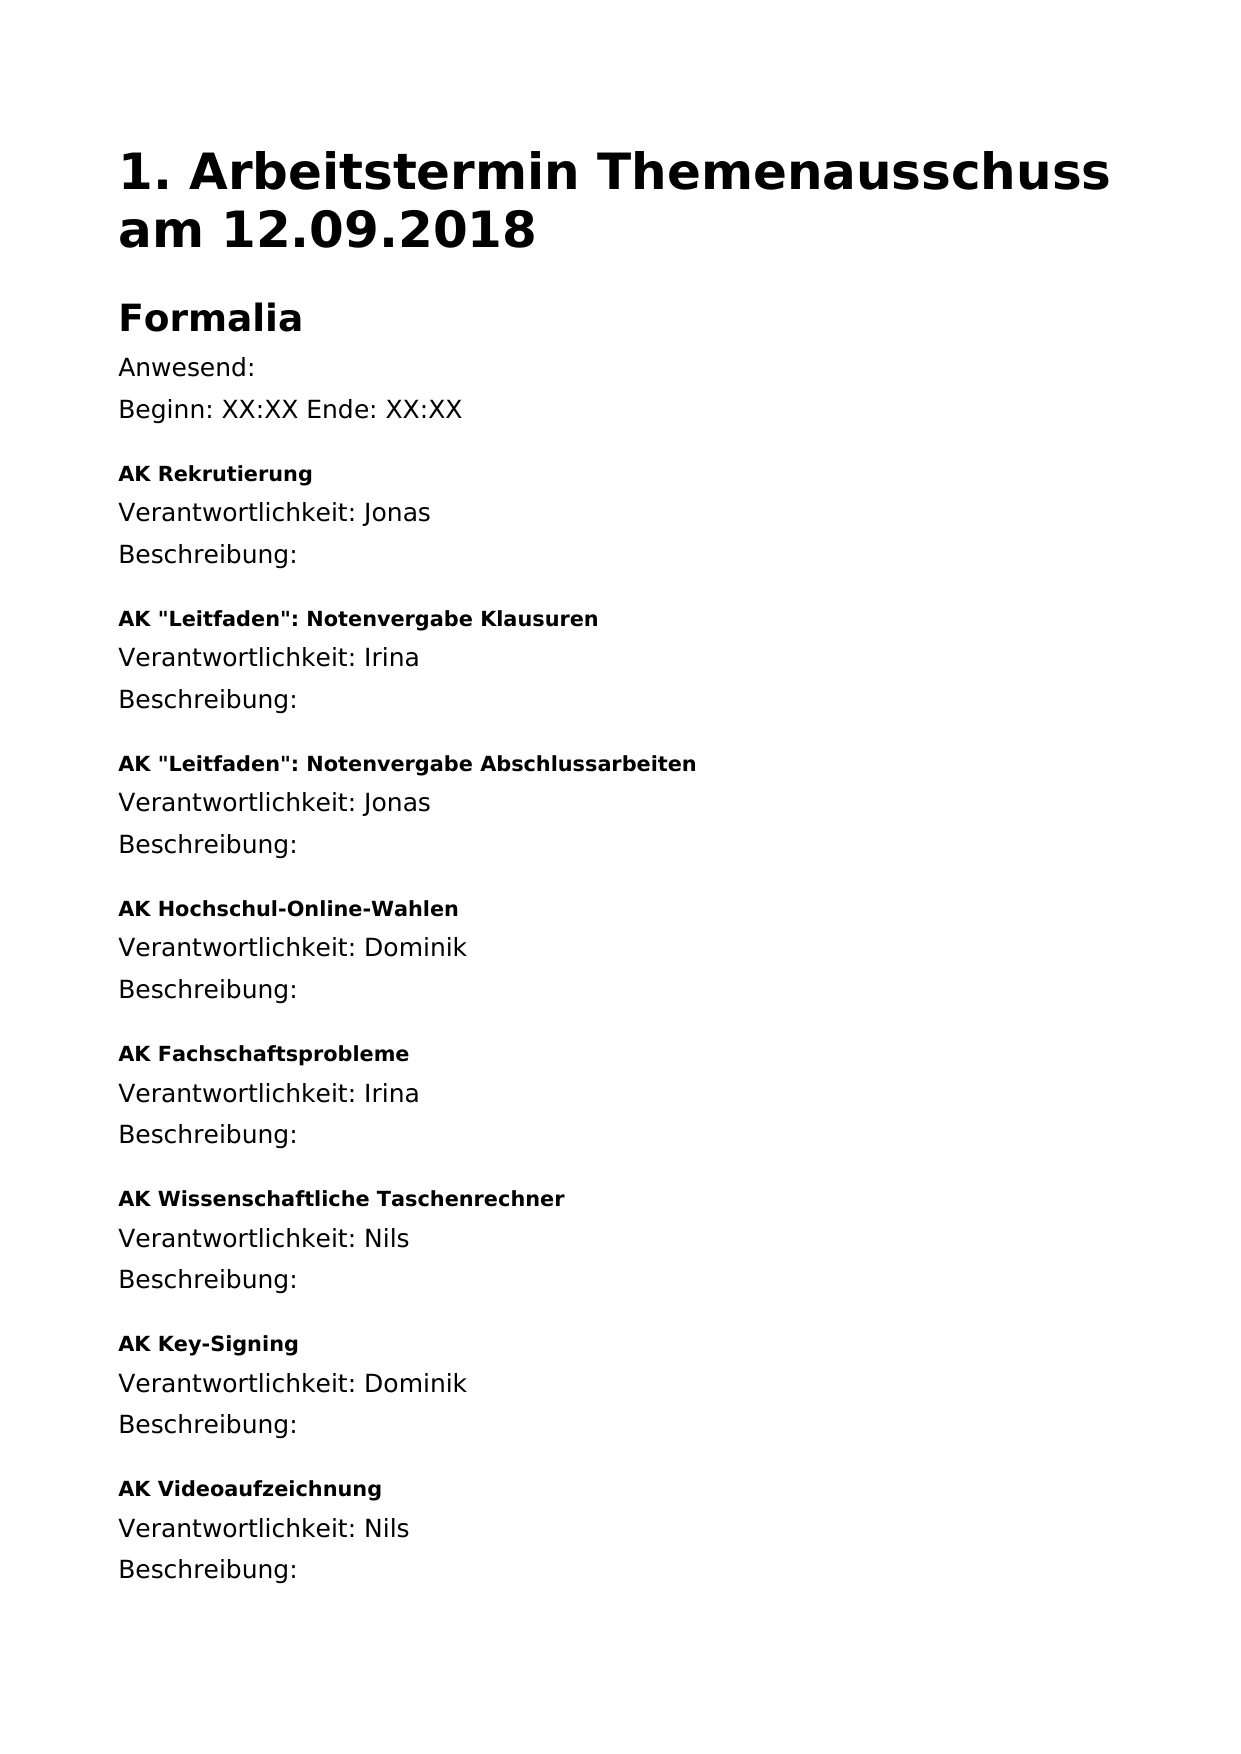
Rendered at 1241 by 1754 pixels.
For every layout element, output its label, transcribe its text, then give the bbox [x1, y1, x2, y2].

text Verantwortlichkeit: Irina [118, 643, 1122, 673]
subtitle AK Key-Signing [118, 1332, 1122, 1356]
text Verantwortlichkeit: Dominik [118, 1369, 1122, 1398]
text Verantwortlichkeit: Jonas [118, 498, 1122, 527]
text Beschreibung: [118, 975, 1122, 1004]
text Beschreibung: [118, 1411, 1122, 1440]
subtitle Formalia [118, 297, 1122, 341]
text Beginn: XX:XX Ende: XX:XX [118, 395, 1122, 424]
text Beschreibung: [118, 1266, 1122, 1295]
subtitle 1. Arbeitstermin Themenausschuss am 12.09.2018 [118, 143, 1122, 259]
text Beschreibung: [118, 540, 1122, 569]
text Verantwortlichkeit: Irina [118, 1079, 1122, 1108]
text Beschreibung: [118, 1556, 1122, 1585]
text Verantwortlichkeit: Nils [118, 1514, 1122, 1543]
text Verantwortlichkeit: Dominik [118, 934, 1122, 963]
subtitle AK Wissenschaftliche Taschenrechner [118, 1187, 1122, 1211]
subtitle AK Hochschul-Online-Wahlen [118, 897, 1122, 921]
subtitle AK "Leitfaden": Notenvergabe Klausuren [118, 607, 1122, 631]
subtitle AK Rekrutierung [118, 462, 1122, 486]
text Beschreibung: [118, 685, 1122, 714]
text Anwesend: [118, 353, 1122, 382]
subtitle AK "Leitfaden": Notenvergabe Abschlussarbeiten [118, 752, 1122, 776]
text Verantwortlichkeit: Jonas [118, 788, 1122, 818]
subtitle AK Fachschaftsprobleme [118, 1042, 1122, 1066]
text Beschreibung: [118, 830, 1122, 859]
text Beschreibung: [118, 1120, 1122, 1149]
subtitle AK Videoaufzeichnung [118, 1477, 1122, 1502]
text Verantwortlichkeit: Nils [118, 1224, 1122, 1253]
